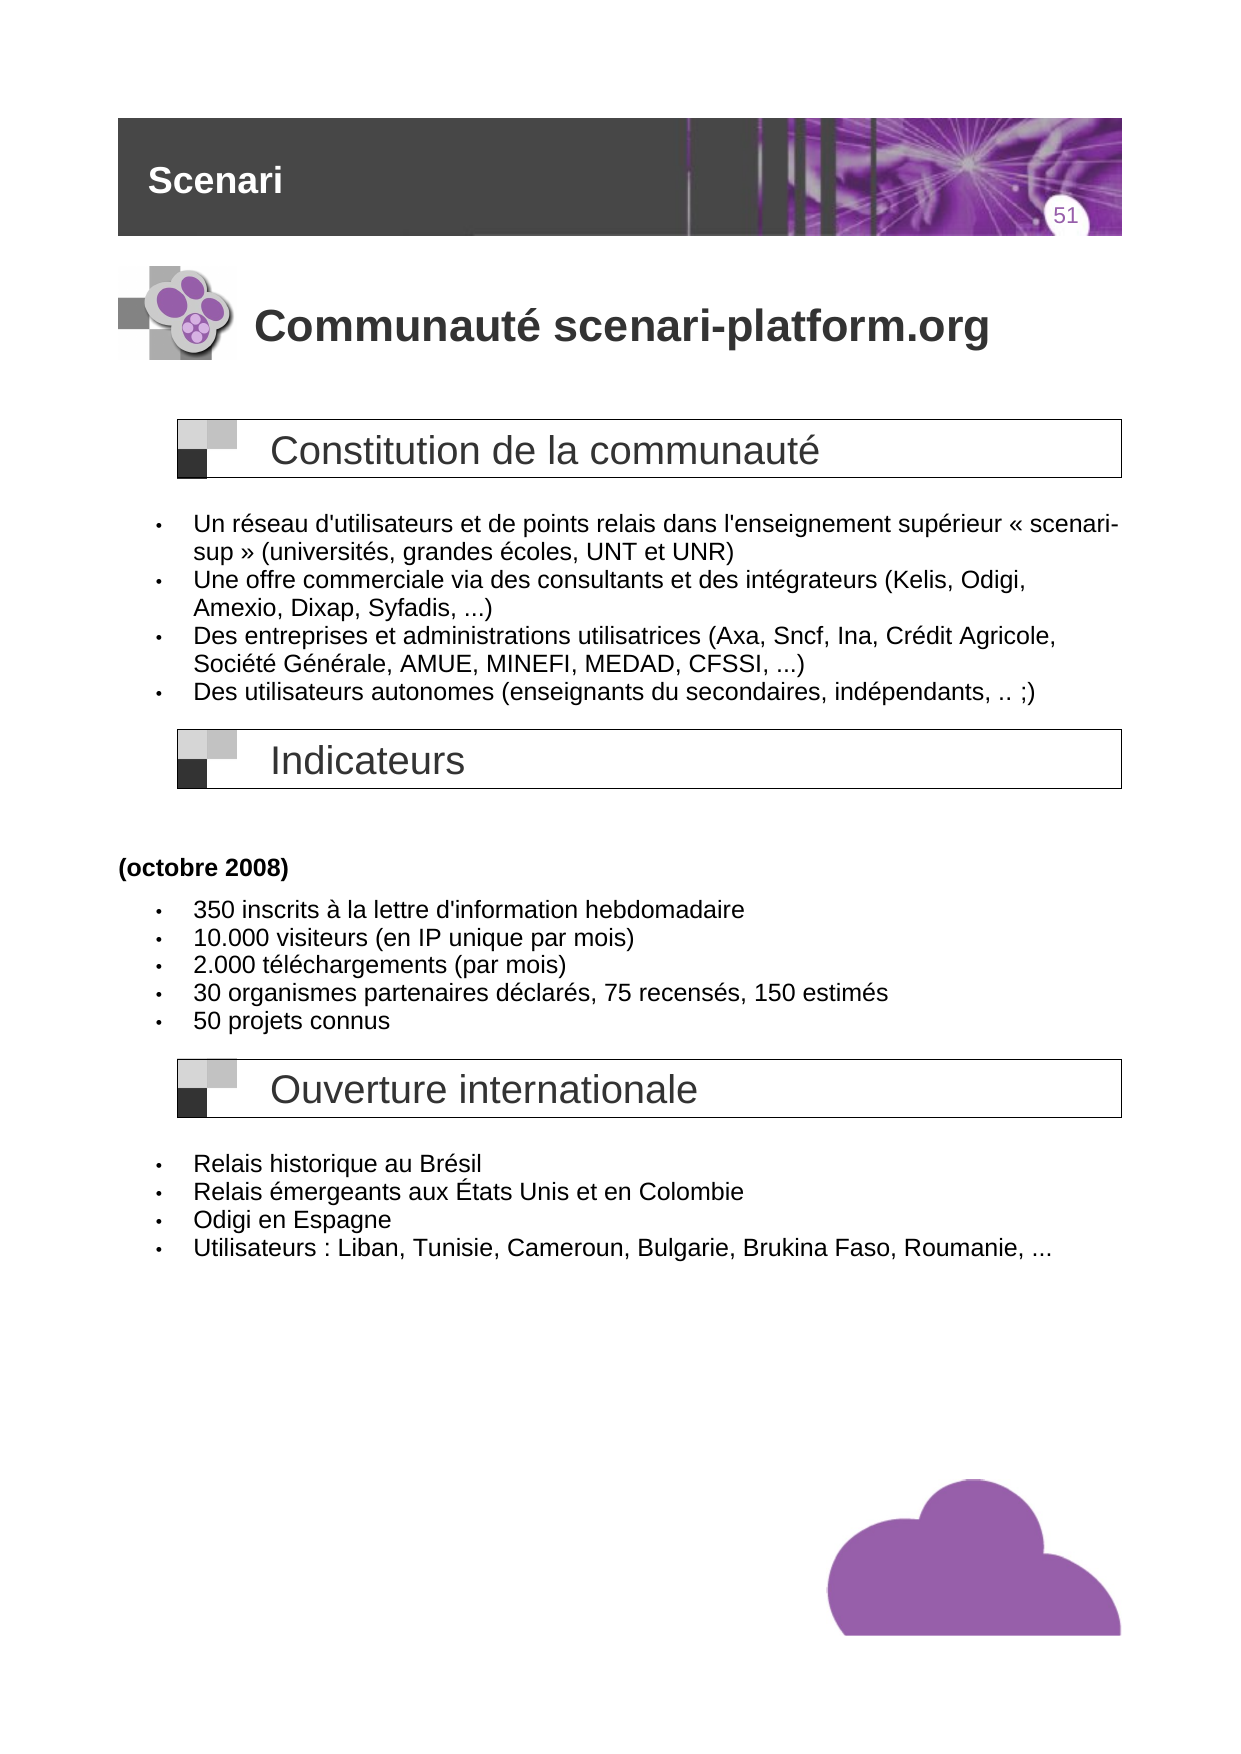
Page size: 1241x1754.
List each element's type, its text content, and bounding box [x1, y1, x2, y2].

title Constitution de la communauté [178, 420, 1121, 477]
list 50 projets connus [156, 1007, 1122, 1035]
picture [321, 1261, 1122, 1636]
list 10.000 visiteurs (en IP unique par mois) [156, 923, 1122, 951]
list Utilisateurs : Liban, Tunisie, Cameroun, Bulgarie, Brukina Faso, Roumanie, ... [156, 1233, 1122, 1261]
list Des utilisateurs autonomes (enseignants du secondaires, indépendants, .. ;) [156, 678, 1122, 706]
list Relais émergeants aux États Unis et en Colombie [156, 1178, 1122, 1206]
title Indicateurs [178, 730, 1121, 788]
title (octobre 2008) [118, 853, 1122, 881]
list Relais historique au Brésil [156, 1150, 1122, 1178]
title Ouverture internationale [178, 1060, 1121, 1117]
list Odigi en Espagne [156, 1206, 1122, 1233]
list 30 organismes partenaires déclarés, 75 recensés, 150 estimés [156, 979, 1122, 1007]
list 2.000 téléchargements (par mois) [156, 951, 1122, 979]
list Un réseau d'utilisateurs et de points relais dans l'enseignement supérieur « scenari-sup » (universités, grandes écoles, UNT et UNR) [156, 510, 1122, 566]
list Une offre commerciale via des consultants et des intégrateurs (Kelis, Odigi, Amexio, Dixap, Syfadis, ...) [156, 566, 1122, 622]
list Des entreprises et administrations utilisatrices (Axa, Sncf, Ina, Crédit Agricole, Société Générale, AMUE, MINEFI, MEDAD, CFSSI, ...) [156, 622, 1122, 678]
picture [118, 118, 1122, 236]
title Communauté scenari-platform.org [118, 266, 1122, 360]
list 350 inscrits à la lettre d'information hebdomadaire [156, 896, 1122, 923]
